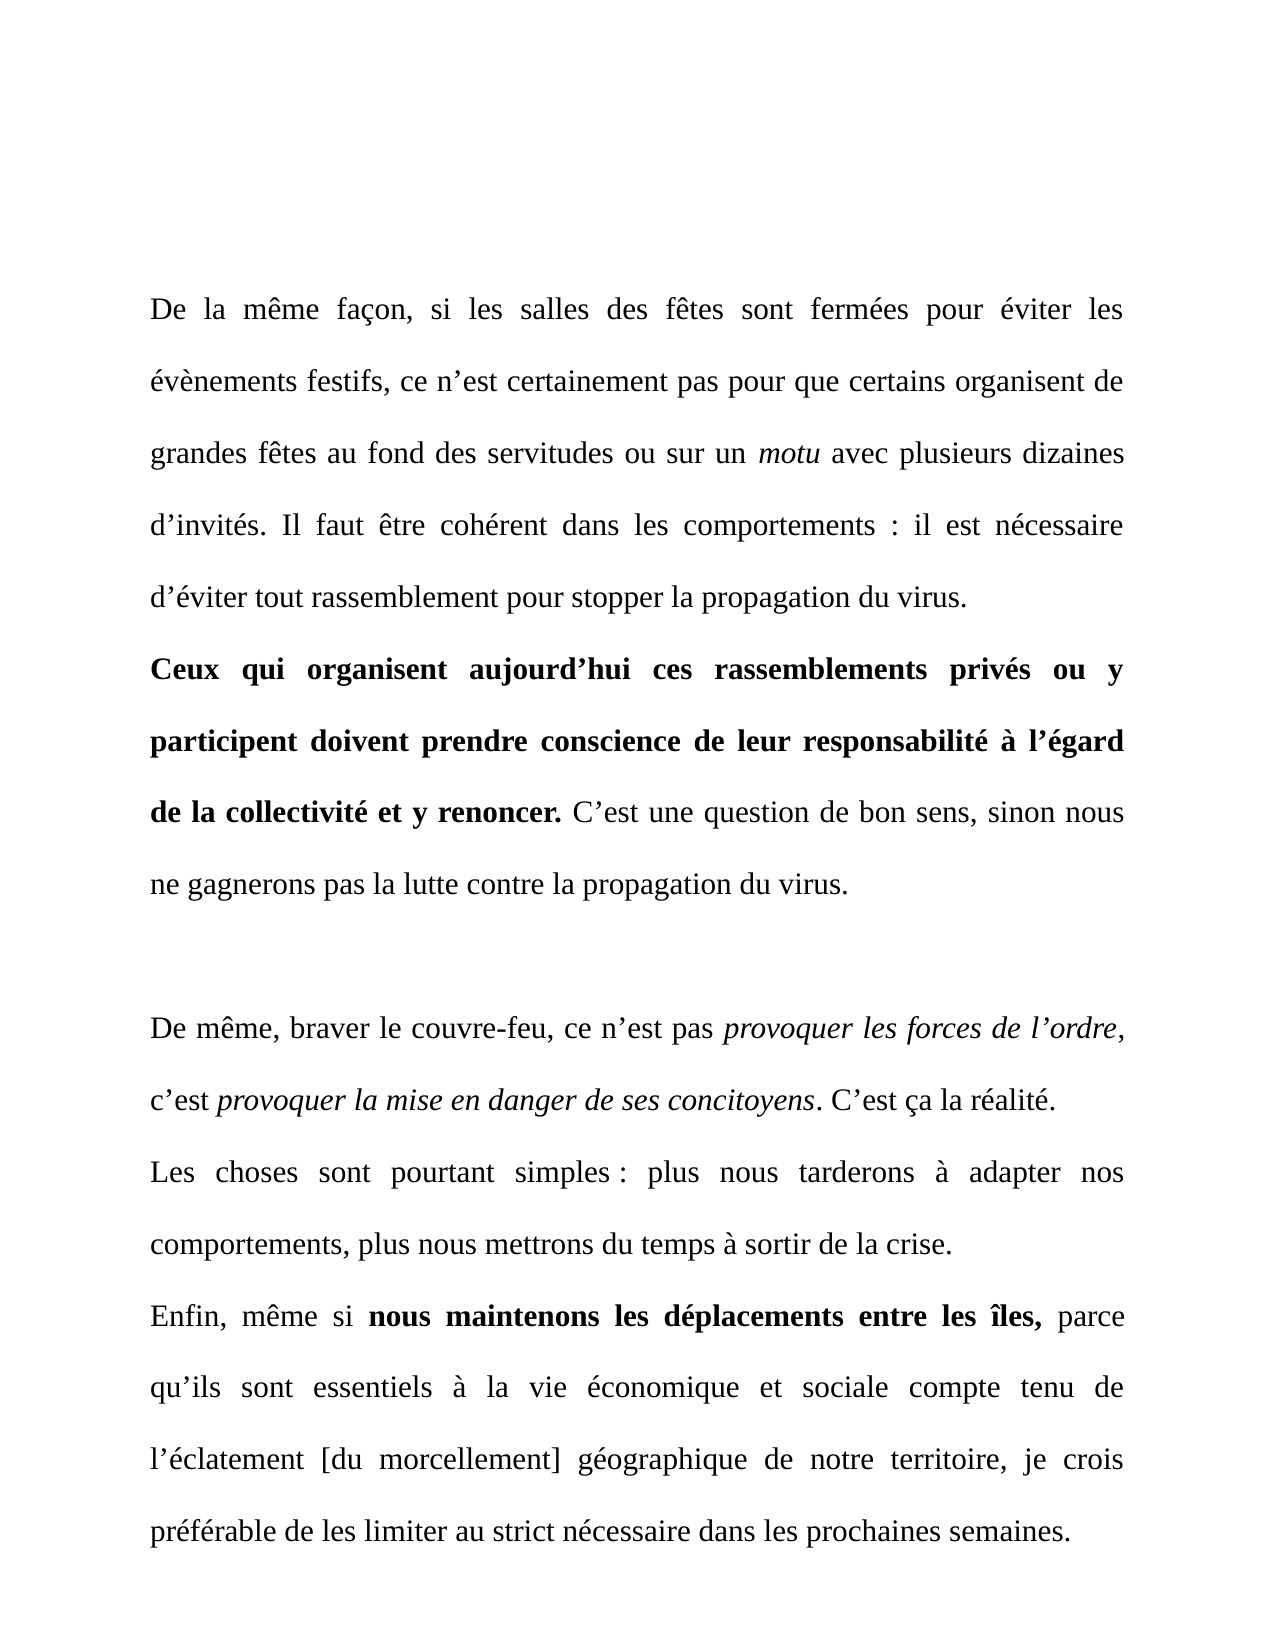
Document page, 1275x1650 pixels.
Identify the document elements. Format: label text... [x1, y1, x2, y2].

text De la même façon, si les salles des fêtes sont fermées pour éviter les évènements festifs, ce n’est certainement pas pour que certains organisent de grandes fêtes au fond des servitudes ou sur un motu avec plusieurs dizaines d’invités. Il faut être cohérent dans les comportements : il est nécessaire d’éviter tout rassemblement pour stopper la propagation du virus. [150, 291, 1125, 614]
text De même, braver le couvre-feu, ce n’est pas provoquer les forces de l’ordre, c’est provoquer la mise en danger de ses concitoyens. C’est ça la réalité. [150, 1009, 1125, 1117]
text Les choses sont pourtant simples : plus nous tarderons à adapter nos comportements, plus nous mettrons du temps à sortir de la crise. [150, 1153, 1125, 1261]
text Enfin, même si nous maintenons les déplacements entre les îles, parce qu’ils sont essentiels à la vie économique et sociale compte tenu de l’éclatement [du morcellement] géographique de notre territoire, je crois préférable de les limiter au strict nécessaire dans les prochaines semaines. [150, 1297, 1125, 1548]
text Ceux qui organisent aujourd’hui ces rassemblements privés ou y participent doivent prendre conscience de leur responsabilité à l’égard de la collectivité et y renoncer. C’est une question de bon sens, sinon nous ne gagnerons pas la lutte contre la propagation du virus. [150, 650, 1125, 902]
